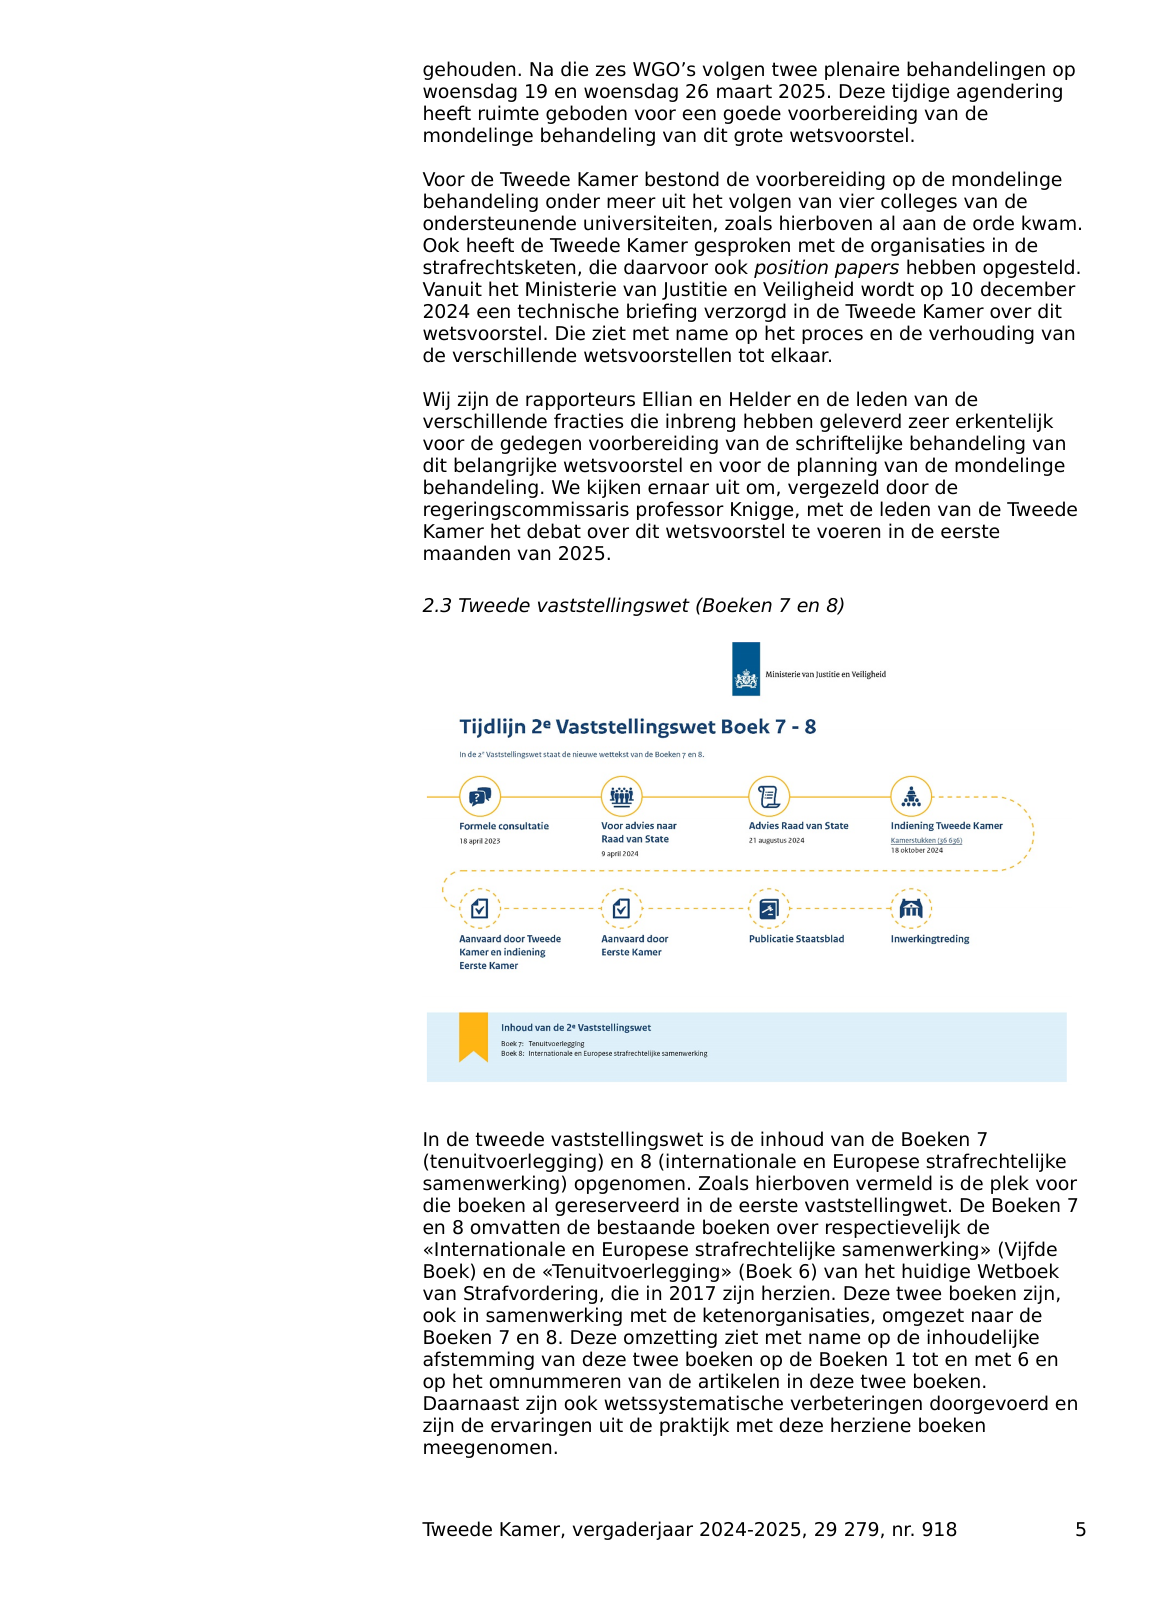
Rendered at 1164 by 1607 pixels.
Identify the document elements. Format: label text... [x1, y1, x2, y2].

text gehouden. Na die zes WGO’s volgen twee plenaire behandelingen op woensdag 19 en woensdag 26 maart 2025. Deze tijdige agendering heeft ruimte geboden voor een goede voorbereiding van de mondelinge behandeling van dit grote wetsvoorstel. [422, 59, 1087, 147]
subtitle 2.3 Tweede vaststellingswet (Boeken 7 en 8) [422, 595, 1087, 617]
text In de tweede vaststellingswet is de inhoud van de Boeken 7 (tenuitvoerlegging) en 8 (internationale en Europese strafrechtelijke samenwerking) opgenomen. Zoals hierboven vermeld is de plek voor die boeken al gereserveerd in de eerste vaststellingwet. De Boeken 7 en 8 omvatten de bestaande boeken over respectievelijk de «Internationale en Europese strafrechtelijke samenwerking» (Vijfde Boek) en de «Tenuitvoerlegging» (Boek 6) van het huidige Wetboek van Strafvordering, die in 2017 zijn herzien. Deze twee boeken zijn, ook in samenwerking met de ketenorganisaties, omgezet naar de Boeken 7 en 8. Deze omzetting ziet met name op de inhoudelijke afstemming van deze twee boeken op de Boeken 1 tot en met 6 en op het omnummeren van de artikelen in deze twee boeken. Daarnaast zijn ook wetssystematische verbeteringen doorgevoerd en zijn de ervaringen uit de praktijk met deze herziene boeken meegenomen. [422, 1129, 1087, 1459]
text Voor de Tweede Kamer bestond de voorbereiding op de mondelinge behandeling onder meer uit het volgen van vier colleges van de ondersteunende universiteiten, zoals hierboven al aan de orde kwam. Ook heeft de Tweede Kamer gesproken met de organisaties in de strafrechtsketen, die daarvoor ook position papers hebben opgesteld. Vanuit het Ministerie van Justitie en Veiligheid wordt op 10 december 2024 een technische briefing verzorgd in de Tweede Kamer over dit wetsvoorstel. Die ziet met name op het proces en de verhouding van de verschillende wetsvoorstellen tot elkaar. [422, 169, 1087, 367]
picture [422, 642, 1072, 1085]
text Wij zijn de rapporteurs Ellian en Helder en de leden van de verschillende fracties die inbreng hebben geleverd zeer erkentelijk voor de gedegen voorbereiding van de schriftelijke behandeling van dit belangrijke wetsvoorstel en voor de planning van de mondelinge behandeling. We kijken ernaar uit om, vergezeld door de regeringscommissaris professor Knigge, met de leden van de Tweede Kamer het debat over dit wetsvoorstel te voeren in de eerste maanden van 2025. [422, 389, 1087, 565]
